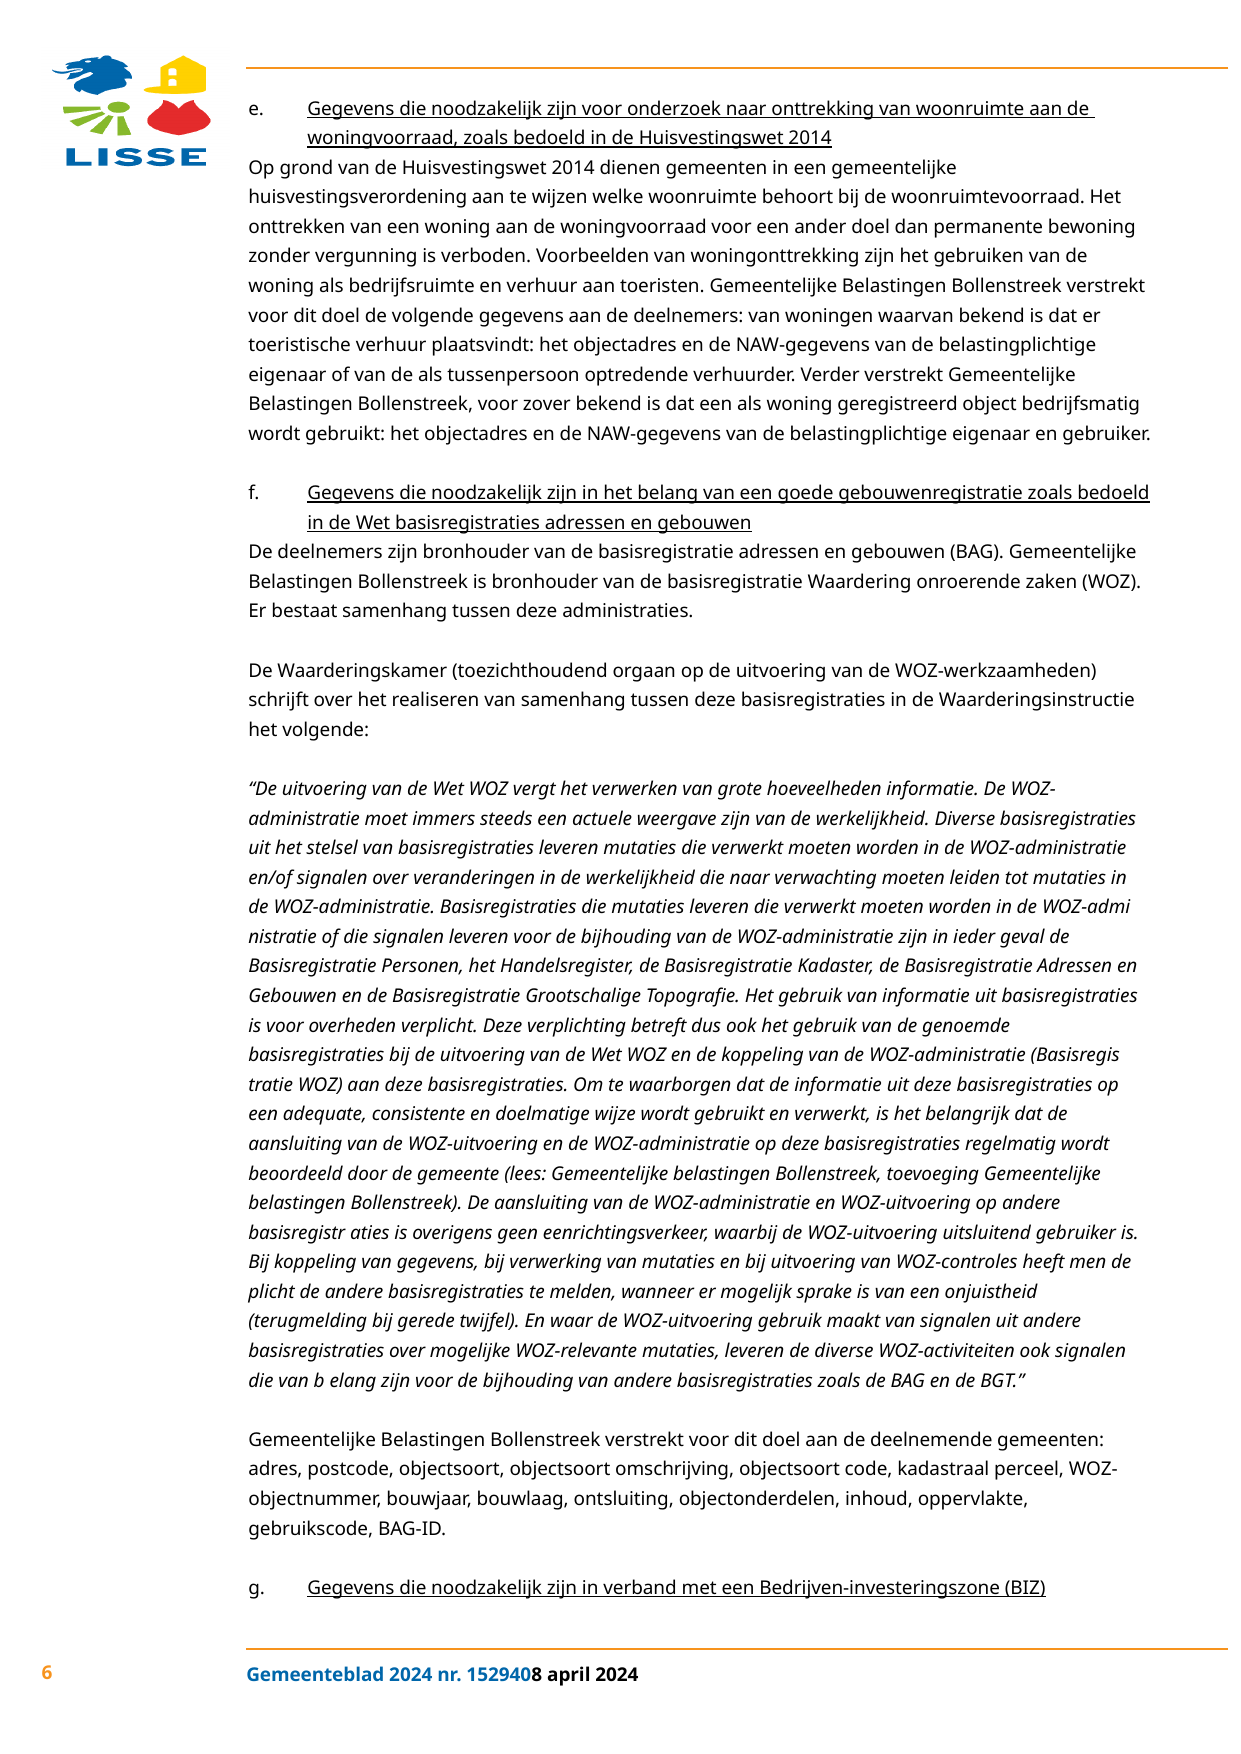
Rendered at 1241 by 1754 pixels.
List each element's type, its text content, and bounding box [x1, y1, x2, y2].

text Gemeentelijke Belastingen Bollenstreek verstrekt voor dit doel aan de deelnemende gemeenten: adres, postcode, objectsoort, objectsoort omschrijving, objectsoort code, kadastraal perceel, WOZ-objectnummer, bouwjaar, bouwlaag, ontsluiting, objectonderdelen, inhoud, oppervlakte, gebruikscode, BAG-ID. [248, 1426, 1152, 1541]
picture [41, 47, 231, 172]
list Gegevens die noodzakelijk zijn in het belang van een goede gebouwenregistratie zoals bedoeld in de Wet basisregistraties adressen en gebouwen [248, 479, 1152, 535]
text De deelnemers zijn bronhouder van de basisregistratie adressen en gebouwen (BAG). Gemeentelijke Belastingen Bollenstreek is bronhouder van de basisregistratie Waardering onroerende zaken (WOZ). Er bestaat samenhang tussen deze administraties. [248, 538, 1152, 623]
text “De uitvoering van de Wet WOZ vergt het verwerken van grote hoeveelheden informatie. De WOZ-administratie moet immers steeds een actuele weergave zijn van de werkelijkheid. Diverse basisregistraties uit het stelsel van basisregistraties leveren mutaties die verwerkt moeten worden in de WOZ-administratie en/of signalen over veranderingen in de werkelijkheid die naar verwachting moeten leiden tot mutaties in de WOZ-administratie. Basisregistraties die mutaties leveren die verwerkt moeten worden in de WOZ-admi nistratie of die signalen leveren voor de bijhouding van de WOZ-administratie zijn in ieder geval de Basisregistratie Personen, het Handelsregister, de Basisregistratie Kadaster, de Basisregistratie Adressen en Gebouwen en de Basisregistratie Grootschalige Topografie. Het gebruik van informatie uit basisregistraties is voor overheden verplicht. Deze verplichting betreft dus ook het gebruik van de genoemde basisregistraties bij de uitvoering van de Wet WOZ en de koppeling van de WOZ-administratie (Basisregis tratie WOZ) aan deze basisregistraties. Om te waarborgen dat de informatie uit deze basisregistraties op een adequate, consistente en doelmatige wijze wordt gebruikt en verwerkt, is het belangrijk dat de aansluiting van de WOZ-uitvoering en de WOZ-administratie op deze basisregistraties regelmatig wordt beoordeeld door de gemeente (lees: Gemeentelijke belastingen Bollenstreek, toevoeging Gemeentelijke belastingen Bollenstreek). De aansluiting van de WOZ-administratie en WOZ-uitvoering op andere basisregistr aties is overigens geen eenrichtingsverkeer, waarbij de WOZ-uitvoering uitsluitend gebruiker is. Bij koppeling van gegevens, bij verwerking van mutaties en bij uitvoering van WOZ-controles heeft men de plicht de andere basisregistraties te melden, wanneer er mogelijk sprake is van een onjuistheid (terugmelding bij gerede twijfel). En waar de WOZ-uitvoering gebruik maakt van signalen uit andere basisregistraties over mogelijke WOZ-relevante mutaties, leveren de diverse WOZ-activiteiten ook signalen die van b elang zijn voor de bijhouding van andere basisregistraties zoals de BAG en de BGT.” [248, 775, 1152, 1393]
list Gegevens die noodzakelijk zijn in verband met een Bedrijven-investeringszone (BIZ) [248, 1574, 1152, 1600]
list Gegevens die noodzakelijk zijn voor onderzoek naar onttrekking van woonruimte aan de woningvoorraad, zoals bedoeld in de Huisvestingswet 2014 [248, 95, 1152, 150]
text De Waarderingskamer (toezichthoudend orgaan op de uitvoering van de WOZ-werkzaamheden) schrijft over het realiseren van samenhang tussen deze basisregistraties in de Waarderingsinstructie het volgende: [248, 657, 1152, 742]
text Op grond van de Huisvestingswet 2014 dienen gemeenten in een gemeentelijke huisvestingsverordening aan te wijzen welke woonruimte behoort bij de woonruimtevoorraad. Het onttrekken van een woning aan de woningvoorraad voor een ander doel dan permanente bewoning zonder vergunning is verboden. Voorbeelden van woningonttrekking zijn het gebruiken van de woning als bedrijfsruimte en verhuur aan toeristen. Gemeentelijke Belastingen Bollenstreek verstrekt voor dit doel de volgende gegevens aan de deelnemers: van woningen waarvan bekend is dat er toeristische verhuur plaatsvindt: het objectadres en de NAW-gegevens van de belastingplichtige eigenaar of van de als tussenpersoon optredende verhuurder. Verder verstrekt Gemeentelijke Belastingen Bollenstreek, voor zover bekend is dat een als woning geregistreerd object bedrijfsmatig wordt gebruikt: het objectadres en de NAW-gegevens van de belastingplichtige eigenaar en gebruiker. [248, 154, 1152, 446]
